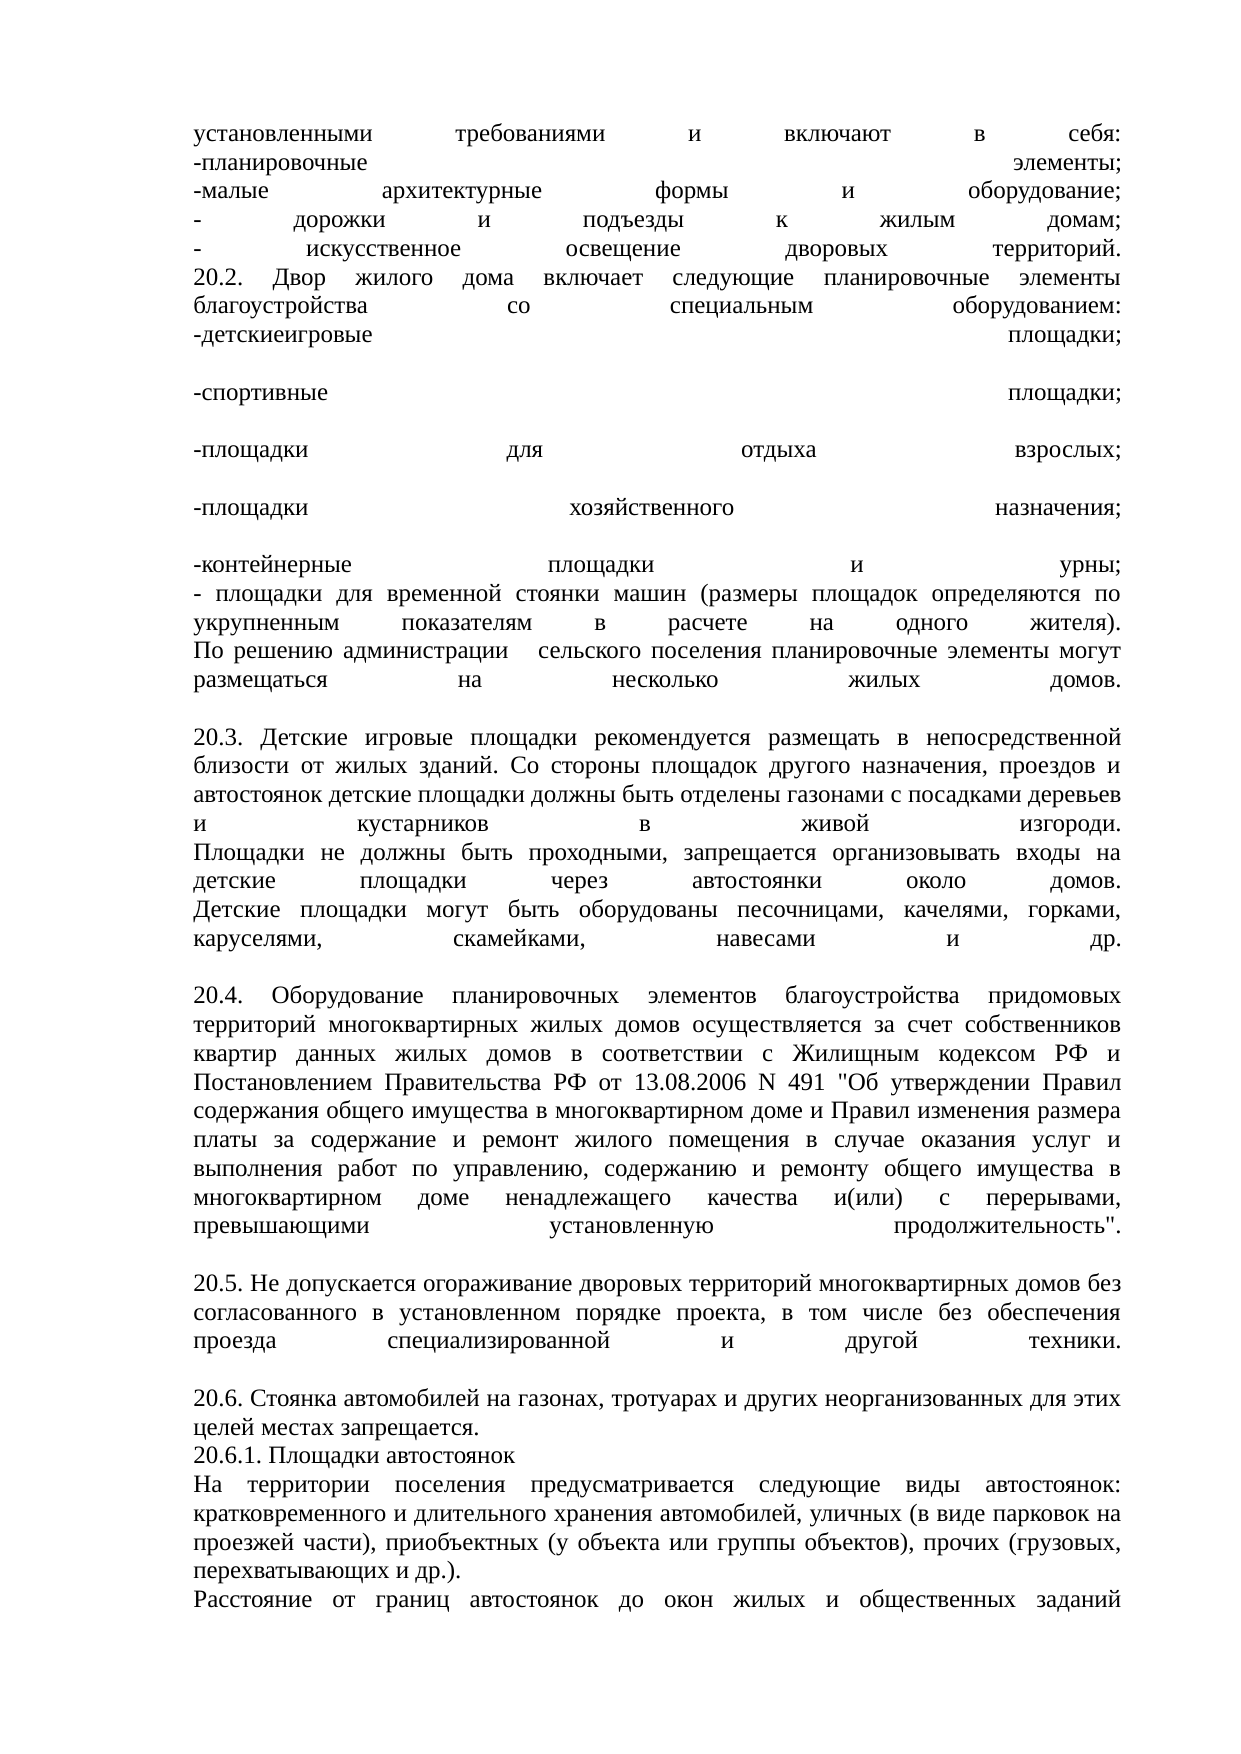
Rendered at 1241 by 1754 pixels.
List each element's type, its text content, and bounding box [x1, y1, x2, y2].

list На территории поселения предусматривается следующие виды автостоянок: кратковременного и длительного хранения автомобилей, уличных (в виде парковок на проезжей части), приобъектных (у объекта или группы объектов), прочих (грузовых, перехватывающих и др.). [156, 1469, 1122, 1584]
list Расстояние от границ автостоянок до окон жилых и общественных заданий [156, 1584, 1122, 1613]
list установленными требованиями и включают в себя: -планировочные элементы; -малые архитектурные формы и оборудование; - дорожки и подъезды к жилым домам; - искусственное освещение дворовых территорий. 20.2. Двор жилого дома включает следующие планировочные элементы благоустройства со специальным оборудованием: -детскиеигровые площадки; -спортивные площадки; -площадки для отдыха взрослых; -площадки хозяйственного назначения; -контейнерные площадки и урны; - площадки для временной стоянки машин (размеры площадок определяются по укрупненным показателям в расчете на одного жителя). По решению администрации сельского поселения планировочные элементы могут размещаться на несколько жилых домов. 20.3. Детские игровые площадки рекомендуется размещать в непосредственной близости от жилых зданий. Со стороны площадок другого назначения, проездов и автостоянок детские площадки должны быть отделены газонами с посадками деревьев и кустарников в живой изгороди. Площадки не должны быть проходными, запрещается организовывать входы на детские площадки через автостоянки около домов. Детские площадки могут быть оборудованы песочницами, качелями, горками, каруселями, скамейками, навесами и др. 20.4. Оборудование планировочных элементов благоустройства придомовых территорий многоквартирных жилых домов осуществляется за счет собственников квартир данных жилых домов в соответствии с Жилищным кодексом РФ и Постановлением Правительства РФ от 13.08.2006 N 491 "Об утверждении Правил содержания общего имущества в многоквартирном доме и Правил изменения размера платы за содержание и ремонт жилого помещения в случае оказания услуг и выполнения работ по управлению, содержанию и ремонту общего имущества в многоквартирном доме ненадлежащего качества и(или) с перерывами, превышающими установленную продолжительность". 20.5. Не допускается огораживание дворовых территорий многоквартирных домов без согласованного в установленном порядке проекта, в том числе без обеспечения проезда специализированной и другой техники. 20.6. Стоянка автомобилей на газонах, тротуарах и других неорганизованных для этих целей местах запрещается. [156, 118, 1122, 1441]
list 20.6.1. Площадки автостоянок [156, 1441, 1122, 1469]
